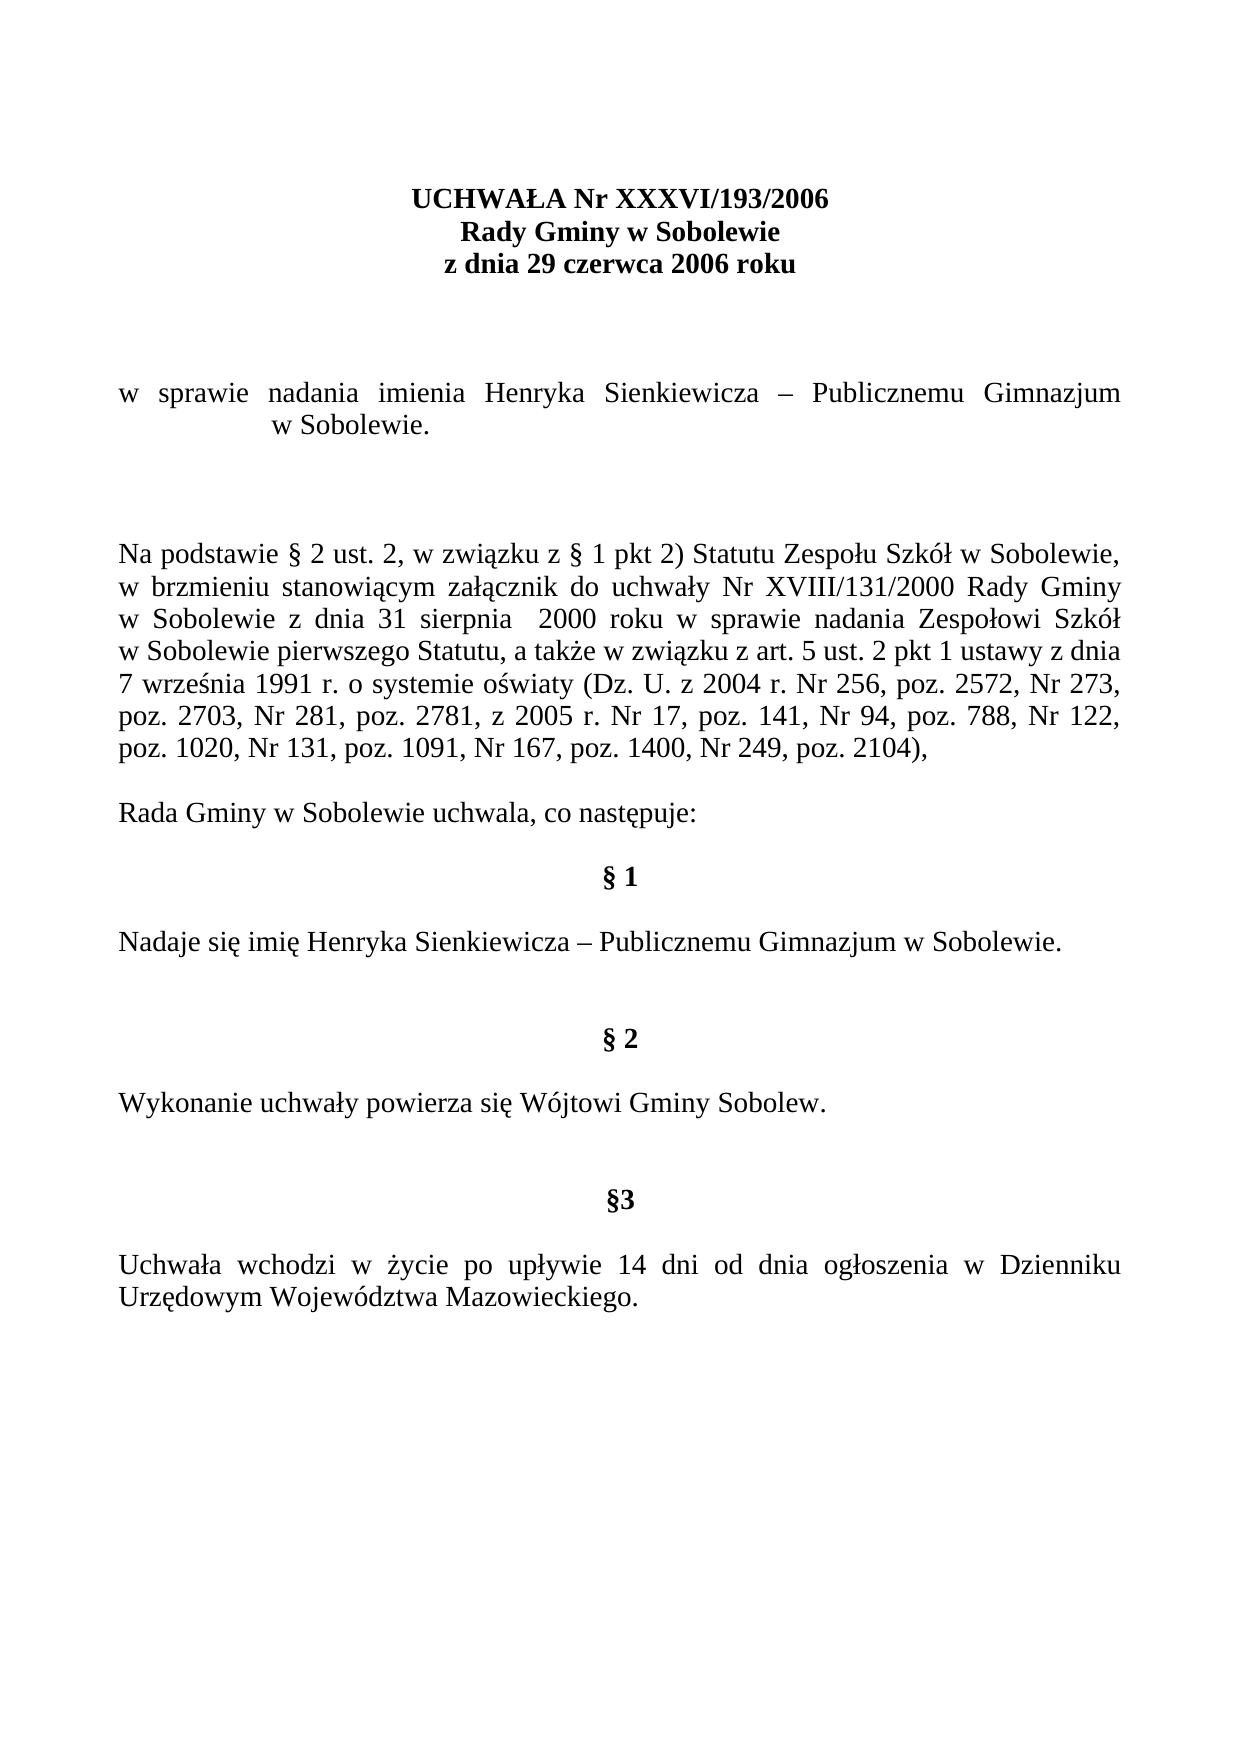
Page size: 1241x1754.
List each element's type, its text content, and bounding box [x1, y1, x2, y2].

text § 2 [118, 1022, 1122, 1054]
text w sprawie nadania imienia Henryka Sienkiewicza – Publicznemu Gimnazjum w Sobolewie. [118, 376, 1122, 441]
text Wykonanie uchwały powierza się Wójtowi Gminy Sobolew. [118, 1087, 1122, 1119]
text Na podstawie § 2 ust. 2, w związku z § 1 pkt 2) Statutu Zespołu Szkół w Sobolewie, w brzmieniu stanowiącym załącznik do uchwały Nr XVIII/131/2000 Rady Gminy w Sobolewie z dnia 31 sierpnia 2000 roku w sprawie nadania Zespołowi Szkół w Sobolewie pierwszego Statutu, a także w związku z art. 5 ust. 2 pkt 1 ustawy z dnia 7 września 1991 r. o systemie oświaty (Dz. U. z 2004 r. Nr 256, poz. 2572, Nr 273, poz. 2703, Nr 281, poz. 2781, z 2005 r. Nr 17, poz. 141, Nr 94, poz. 788, Nr 122, poz. 1020, Nr 131, poz. 1091, Nr 167, poz. 1400, Nr 249, poz. 2104), [118, 538, 1122, 764]
text §3 [118, 1184, 1122, 1216]
text UCHWAŁA Nr XXXVI/193/2006 [118, 183, 1122, 215]
text z dnia 29 czerwca 2006 roku [118, 247, 1122, 279]
text § 1 [118, 861, 1122, 893]
text Nadaje się imię Henryka Sienkiewicza – Publicznemu Gimnazjum w Sobolewie. [118, 925, 1122, 958]
text Rady Gminy w Sobolewie [118, 215, 1122, 247]
text Rada Gminy w Sobolewie uchwala, co następuje: [118, 796, 1122, 828]
text Uchwała wchodzi w życie po upływie 14 dni od dnia ogłoszenia w Dzienniku Urzędowym Województwa Mazowieckiego. [118, 1248, 1122, 1313]
